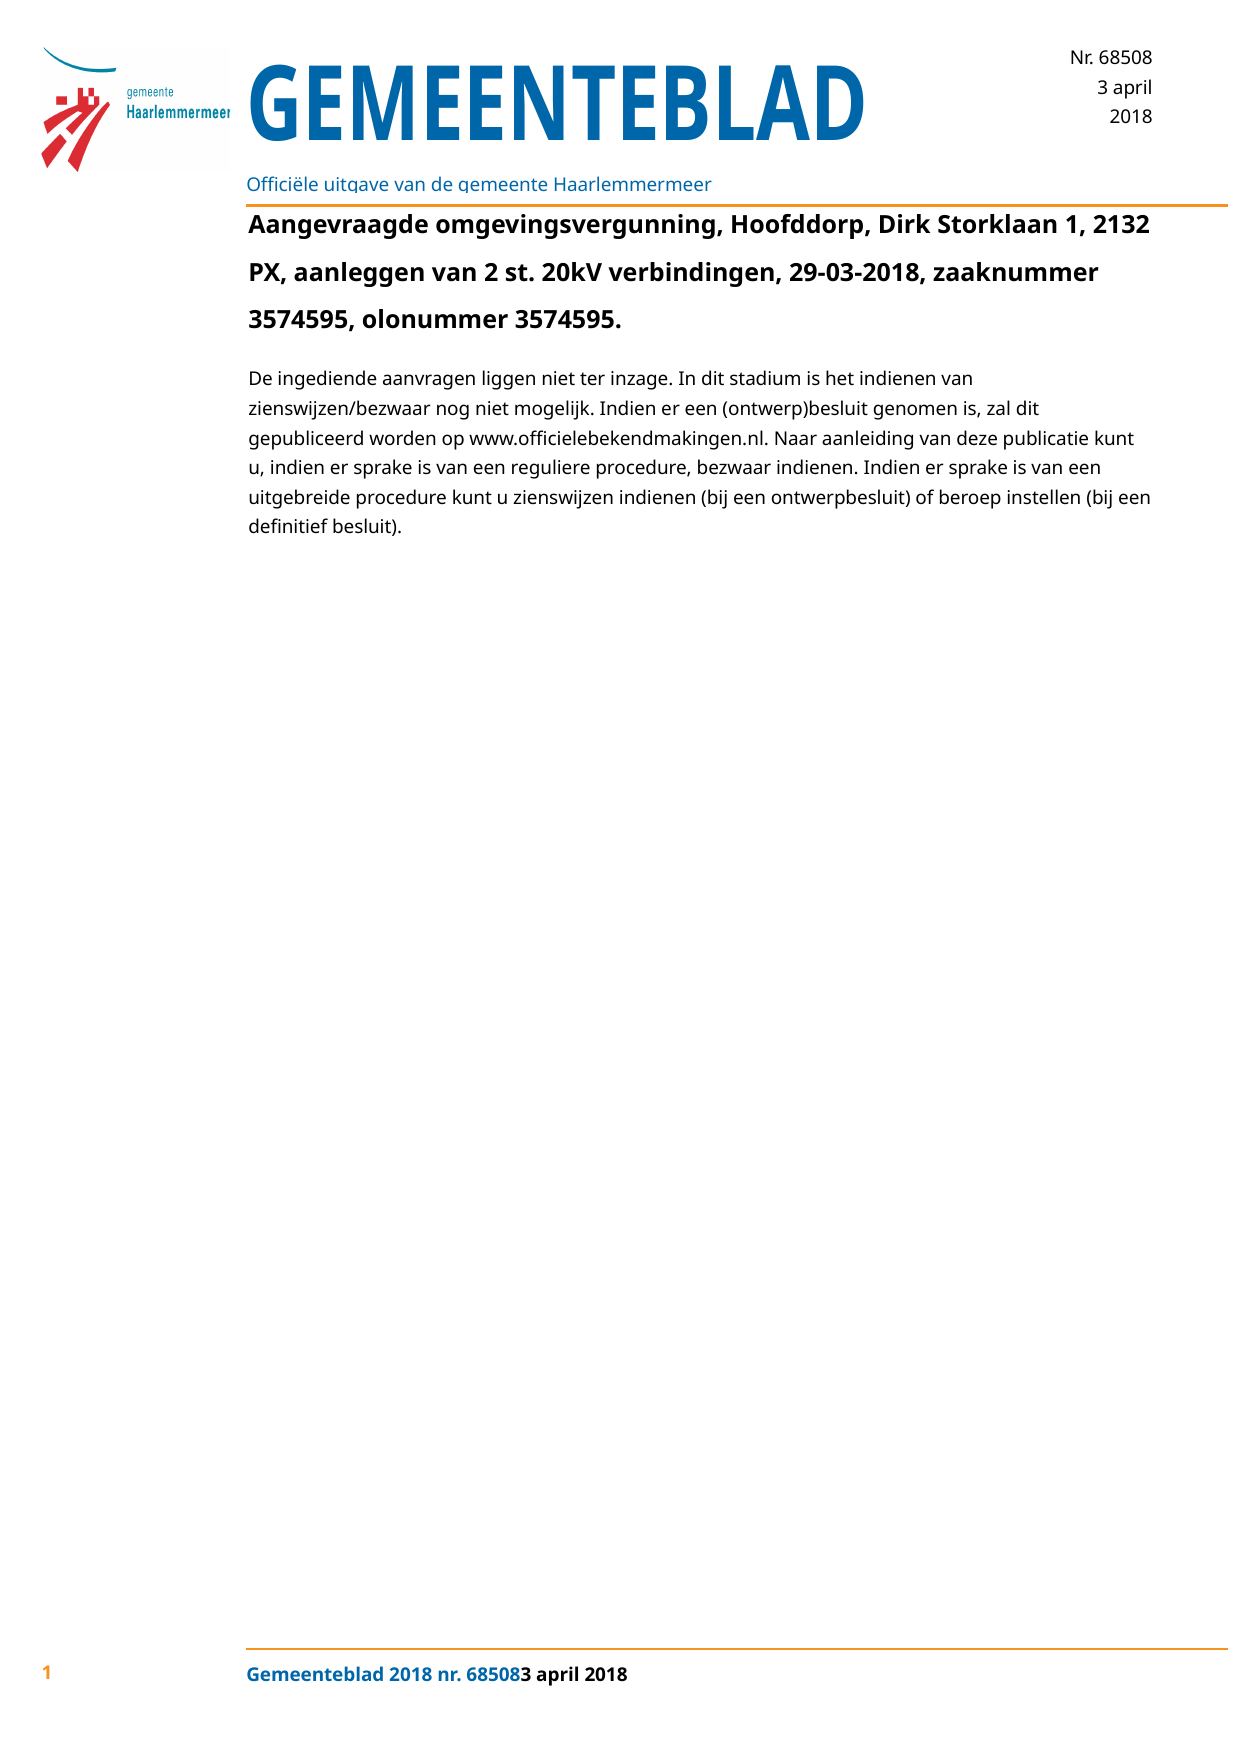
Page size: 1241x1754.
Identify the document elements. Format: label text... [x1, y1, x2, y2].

picture [41, 47, 231, 172]
text De ingediende aanvragen liggen niet ter inzage. In dit stadium is het indienen van zienswijzen/bezwaar nog niet mogelijk. Indien er een (ontwerp)besluit genomen is, zal dit gepubliceerd worden op www.officielebekendmakingen.nl. Naar aanleiding van deze publicatie kunt u, indien er sprake is van een reguliere procedure, bezwaar indienen. Indien er sprake is van een uitgebreide procedure kunt u zienswijzen indienen (bij een ontwerpbesluit) of beroep instellen (bij een definitief besluit). [248, 366, 1152, 539]
text Aangevraagde omgevingsvergunning, Hoofddorp, Dirk Storklaan 1, 2132 PX, aanleggen van 2 st. 20kV verbindingen, 29-03-2018, zaaknummer 3574595, olonummer 3574595. [248, 207, 1152, 336]
